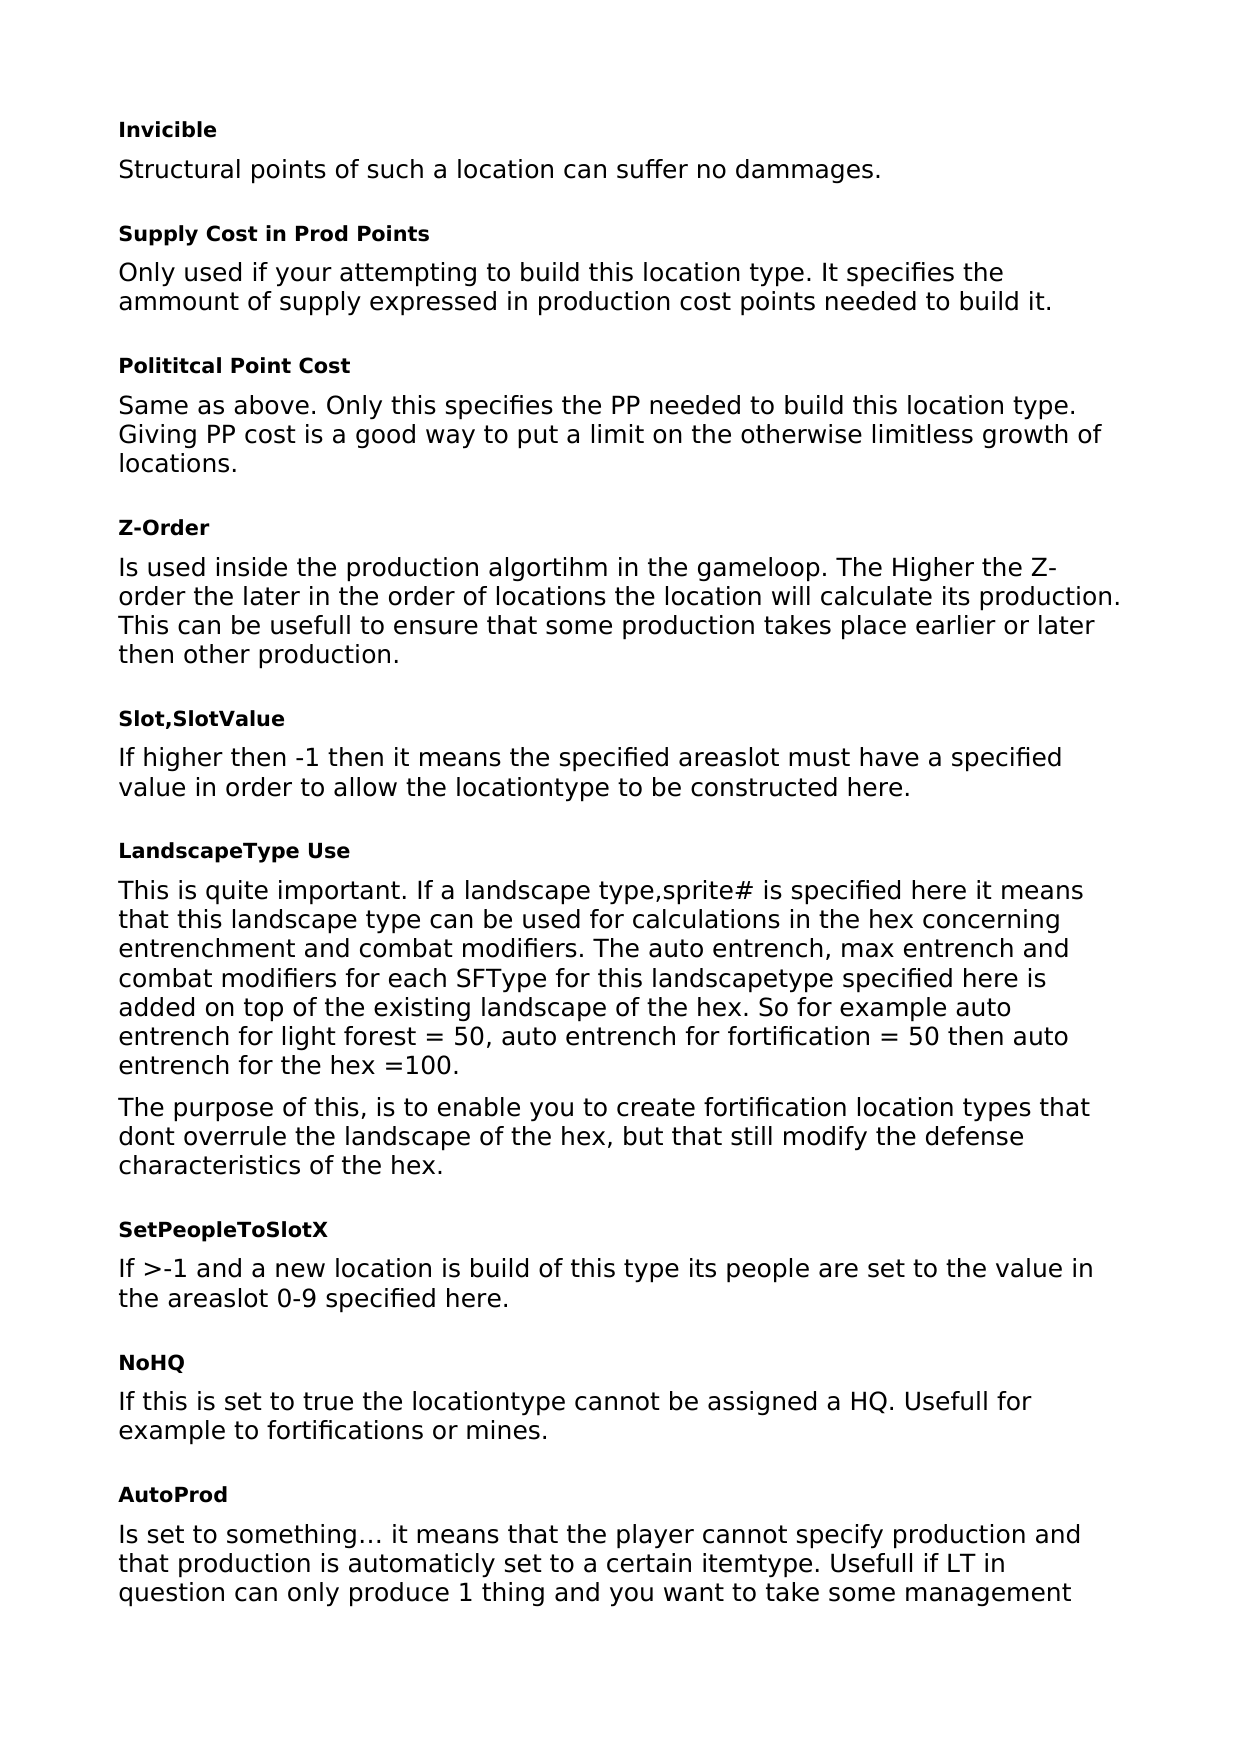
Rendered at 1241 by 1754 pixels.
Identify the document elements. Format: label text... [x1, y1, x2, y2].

text Only used if your attempting to build this location type. It specifies the ammount of supply expressed in production cost points needed to build it. [118, 258, 1122, 317]
subtitle SetPeopleToSlotX [118, 1218, 1122, 1242]
subtitle Polititcal Point Cost [118, 354, 1122, 378]
subtitle Supply Cost in Prod Points [118, 222, 1122, 246]
text The purpose of this, is to enable you to create fortification location types that dont overrule the landscape of the hex, but that still modify the defense characteristics of the hex. [118, 1093, 1122, 1180]
subtitle AutoProd [118, 1483, 1122, 1507]
subtitle LandscapeType Use [118, 839, 1122, 864]
text If higher then -1 then it means the specified areaslot must have a specified value in order to allow the locationtype to be constructed here. [118, 744, 1122, 802]
text Structural points of such a location can suffer no dammages. [118, 155, 1122, 184]
text Is set to something… it means that the player cannot specify production and that production is automaticly set to a certain itemtype. Usefull if LT in question can only produce 1 thing and you want to take some management [118, 1520, 1122, 1607]
text This is quite important. If a landscape type,sprite# is specified here it means that this landscape type can be used for calculations in the hex concerning entrenchment and combat modifiers. The auto entrench, max entrench and combat modifiers for each SFType for this landscapetype specified here is added on top of the existing landscape of the hex. So for example auto entrench for light forest = 50, auto entrench for fortification = 50 then auto entrench for the hex =100. [118, 876, 1122, 1080]
text Is used inside the production algortihm in the gameloop. The Higher the Z-order the later in the order of locations the location will calculate its production. This can be usefull to ensure that some production takes place earlier or later then other production. [118, 553, 1122, 669]
subtitle Invicible [118, 118, 1122, 142]
subtitle NoHQ [118, 1351, 1122, 1375]
text If this is set to true the locationtype cannot be assigned a HQ. Usefull for example to fortifications or mines. [118, 1387, 1122, 1446]
subtitle Z-Order [118, 516, 1122, 540]
subtitle Slot,SlotValue [118, 707, 1122, 731]
text If >-1 and a new location is build of this type its people are set to the value in the areaslot 0-9 specified here. [118, 1255, 1122, 1313]
text Same as above. Only this specifies the PP needed to build this location type. Giving PP cost is a good way to put a limit on the otherwise limitless growth of locations. [118, 391, 1122, 478]
